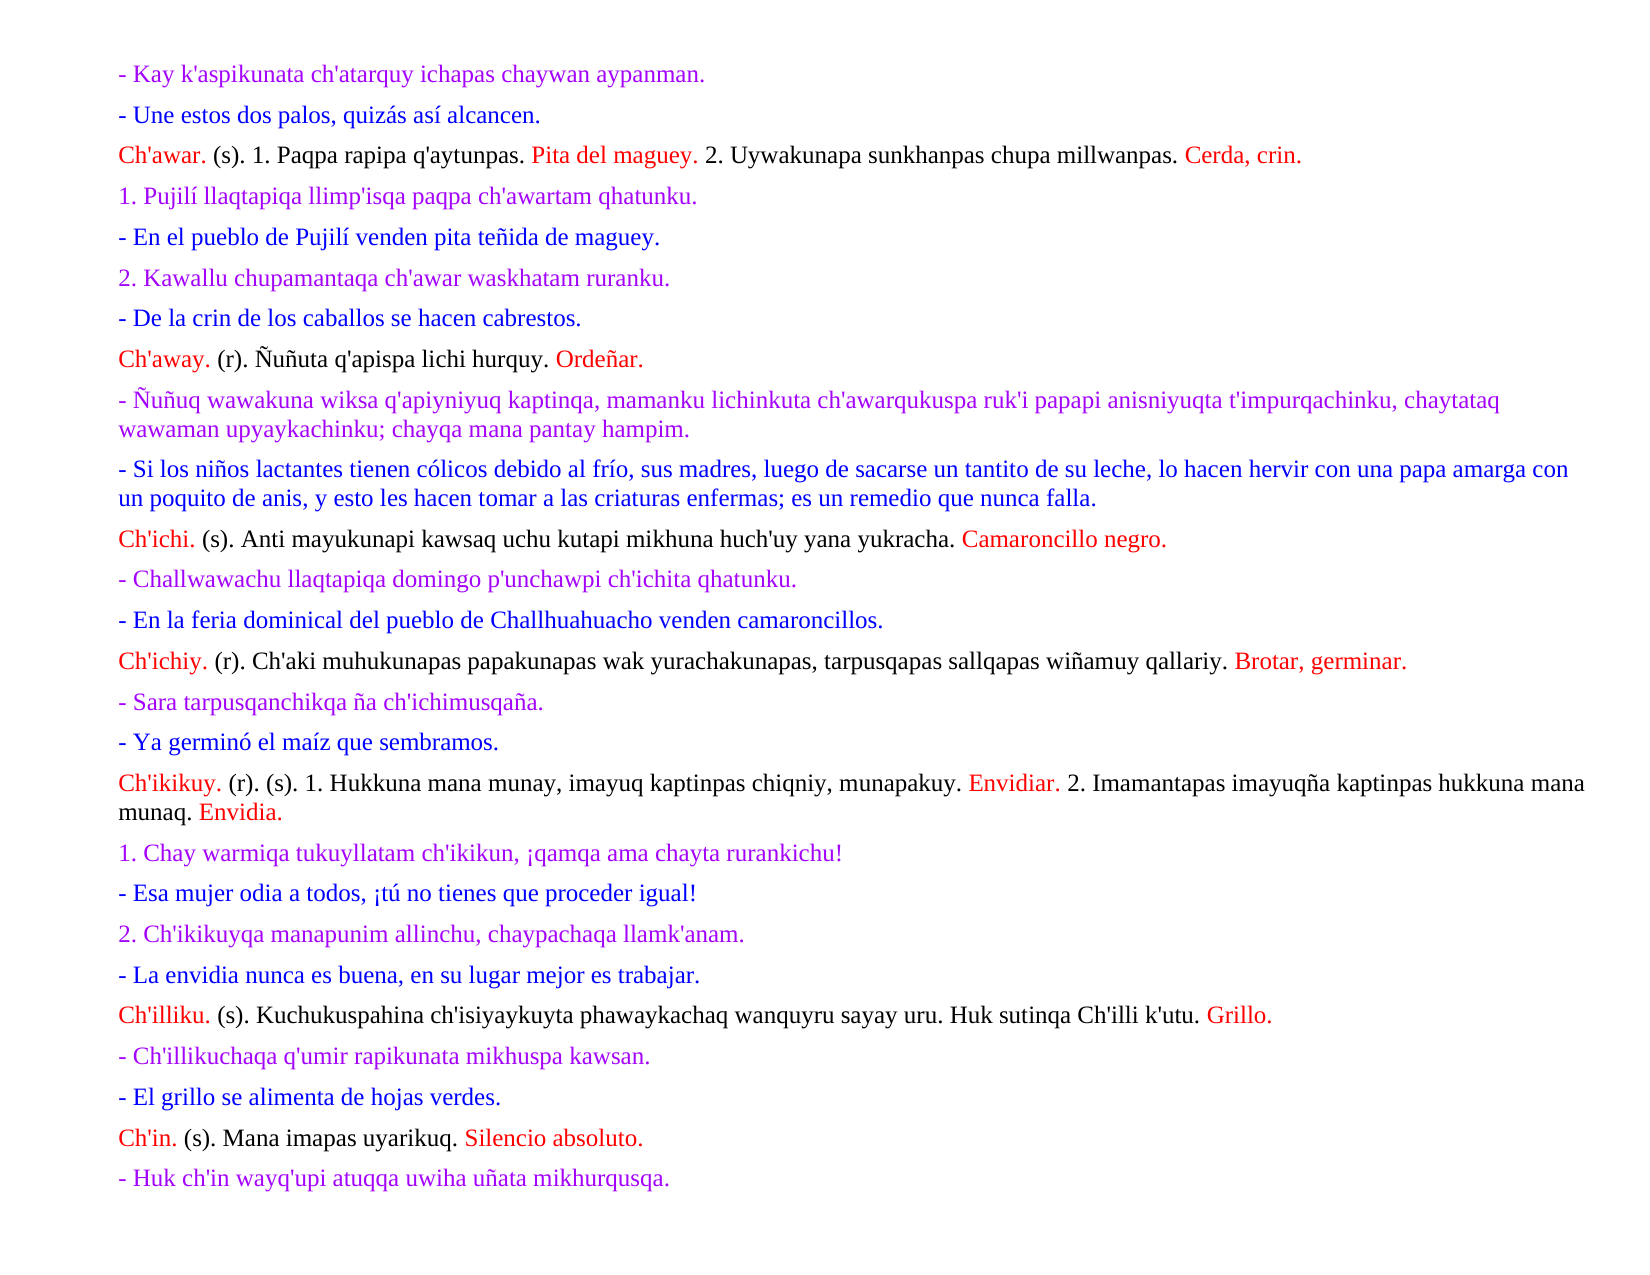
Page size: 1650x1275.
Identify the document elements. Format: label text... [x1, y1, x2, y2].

text 1. Chay warmiqa tukuyllatam ch'ikikun, ¡qamqa ama chayta rurankichu! [118, 838, 1591, 866]
text - Une estos dos palos, quizás así alcancen. [118, 100, 1591, 128]
text - Ya germinó el maíz que sembramos. [118, 727, 1591, 756]
text 2. Kawallu chupamantaqa ch'awar waskhatam ruranku. [118, 263, 1591, 291]
text 1. Pujilí llaqtapiqa llimp'isqa paqpa ch'awartam qhatunku. [118, 181, 1591, 210]
text Ch'away. (r). Ñuñuta q'apispa lichi hurquy. Ordeñar. [118, 344, 1591, 373]
text Ch'ichi. (s). Anti mayukunapi kawsaq uchu kutapi mikhuna huch'uy yana yukracha. Camaroncillo negro. [118, 524, 1591, 553]
text - De la crin de los caballos se hacen cabrestos. [118, 303, 1591, 332]
text - Sara tarpusqanchikqa ña ch'ichimusqaña. [118, 687, 1591, 716]
text Ch'ichiy. (r). Ch'aki muhukunapas papakunapas wak yurachakunapas, tarpusqapas sallqapas wiñamuy qallariy. Brotar, germinar. [118, 646, 1591, 675]
text - Kay k'aspikunata ch'atarquy ichapas chaywan aypanman. [118, 59, 1591, 88]
text Ch'illiku. (s). Kuchukuspahina ch'isiyaykuyta phawaykachaq wanquyru sayay uru. Huk sutinqa Ch'illi k'utu. Grillo. [118, 1001, 1591, 1029]
text 2. Ch'ikikuyqa manapunim allinchu, chaypachaqa llamk'anam. [118, 919, 1591, 948]
text - En la feria dominical del pueblo de Challhuahuacho venden camaroncillos. [118, 605, 1591, 634]
text - Challwawachu llaqtapiqa domingo p'unchawpi ch'ichita qhatunku. [118, 564, 1591, 593]
text - El grillo se alimenta de hojas verdes. [118, 1082, 1591, 1111]
text Ch'ikikuy. (r). (s). 1. Hukkuna mana munay, imayuq kaptinpas chiqniy, munapakuy. Envidiar. 2. Imamantapas imayuqña kaptinpas hukkuna mana munaq. Envidia. [118, 768, 1591, 826]
text - Ch'illikuchaqa q'umir rapikunata mikhuspa kawsan. [118, 1041, 1591, 1070]
text Ch'in. (s). Mana imapas uyarikuq. Silencio absoluto. [118, 1123, 1591, 1152]
text - Si los niños lactantes tienen cólicos debido al frío, sus madres, luego de sacarse un tantito de su leche, lo hacen hervir con una papa amarga con un poquito de anis, y esto les hacen tomar a las criaturas enfermas; es un remedio que nunca falla. [118, 454, 1591, 512]
text Ch'awar. (s). 1. Paqpa rapipa q'aytunpas. Pita del maguey. 2. Uywakunapa sunkhanpas chupa millwanpas. Cerda, crin. [118, 141, 1591, 169]
text - Ñuñuq wawakuna wiksa q'apiyniyuq kaptinqa, mamanku lichinkuta ch'awarqukuspa ruk'i papapi anisniyuqta t'impurqachinku, chaytataq wawaman upyaykachinku; chayqa mana pantay hampim. [118, 385, 1591, 442]
text - La envidia nunca es buena, en su lugar mejor es trabajar. [118, 960, 1591, 989]
text - Huk ch'in wayq'upi atuqqa uwiha uñata mikhurqusqa. [118, 1163, 1591, 1192]
text - En el pueblo de Pujilí venden pita teñida de maguey. [118, 222, 1591, 251]
text - Esa mujer odia a todos, ¡tú no tienes que proceder igual! [118, 878, 1591, 907]
